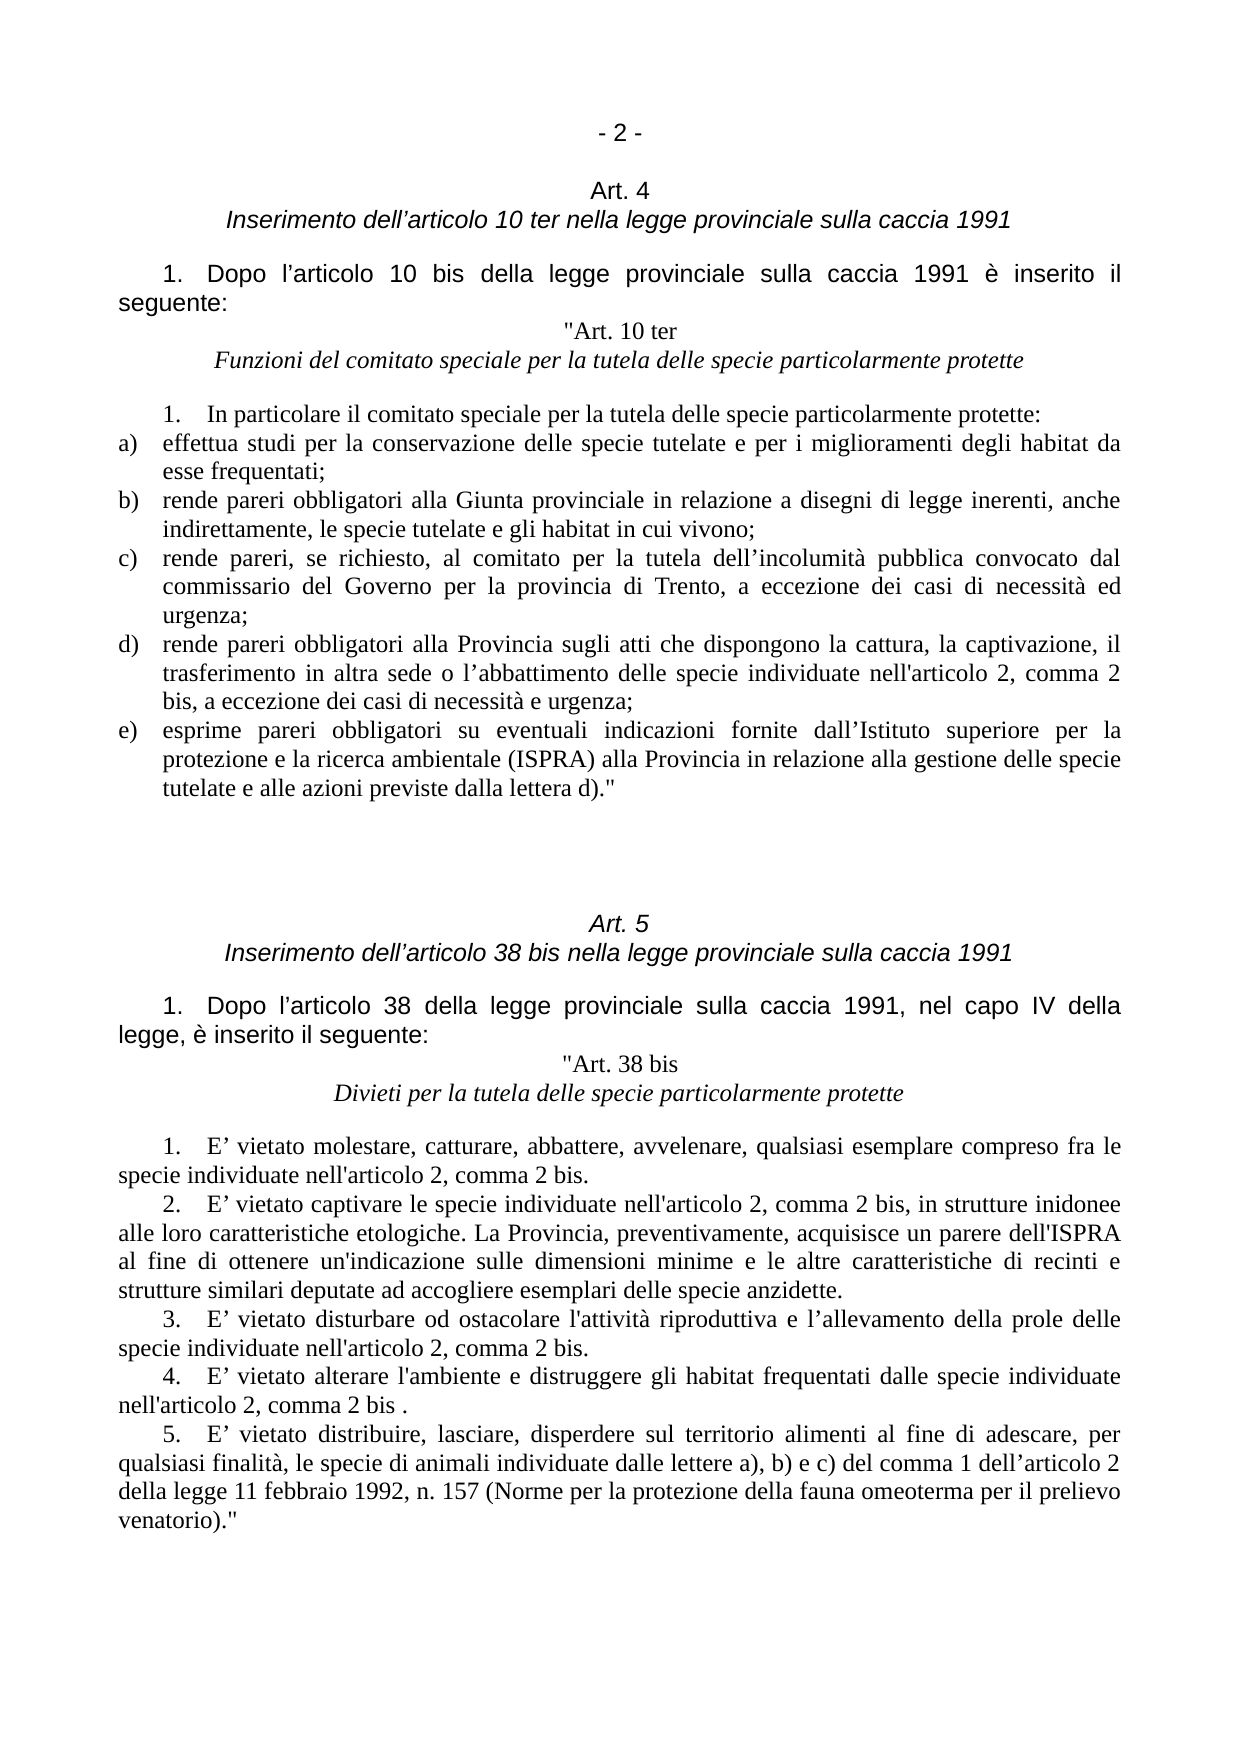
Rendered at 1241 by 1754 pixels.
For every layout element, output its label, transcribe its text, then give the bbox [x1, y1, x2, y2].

text 3. E’ vietato disturbare od ostacolare l'attività riproduttiva e l’allevamento della prole delle specie individuate nell'articolo 2, comma 2 bis. [118, 1304, 1122, 1361]
text b) rende pareri obbligatori alla Giunta provinciale in relazione a disegni di legge inerenti, anche indirettamente, le specie tutelate e gli habitat in cui vivono; [118, 485, 1122, 543]
text Art. 4 [118, 176, 1122, 205]
text 1. E’ vietato molestare, catturare, abbattere, avvelenare, qualsiasi esemplare compreso fra le specie individuate nell'articolo 2, comma 2 bis. [118, 1131, 1122, 1189]
text d) rende pareri obbligatori alla Provincia sugli atti che dispongono la cattura, la captivazione, il trasferimento in altra sede o l’abbattimento delle specie individuate nell'articolo 2, comma 2 bis, a eccezione dei casi di necessità e urgenza; [118, 629, 1122, 715]
text 1. Dopo l’articolo 10 bis della legge provinciale sulla caccia 1991 è inserito il seguente: [118, 259, 1122, 316]
text c) rende pareri, se richiesto, al comitato per la tutela dell’incolumità pubblica convocato dal commissario del Governo per la provincia di Trento, a eccezione dei casi di necessità ed urgenza; [118, 543, 1122, 629]
text 1. Dopo l’articolo 38 della legge provinciale sulla caccia 1991, nel capo IV della legge, è inserito il seguente: [118, 991, 1122, 1049]
text e) esprime pareri obbligatori su eventuali indicazioni fornite dall’Istituto superiore per la protezione e la ricerca ambientale (ISPRA) alla Provincia in relazione alla gestione delle specie tutelate e alle azioni previste dalla lettera d)." [118, 715, 1122, 801]
text Funzioni del comitato speciale per la tutela delle specie particolarmente protette [118, 345, 1122, 374]
text a) effettua studi per la conservazione delle specie tutelate e per i miglioramenti degli habitat da esse frequentati; [118, 428, 1122, 485]
text Art. 5 [118, 909, 1122, 938]
text Inserimento dell’articolo 38 bis nella legge provinciale sulla caccia 1991 [118, 938, 1122, 966]
text "Art. 10 ter [118, 316, 1122, 345]
text 4. E’ vietato alterare l'ambiente e distruggere gli habitat frequentati dalle specie individuate nell'articolo 2, comma 2 bis . [118, 1361, 1122, 1419]
text 5. E’ vietato distribuire, lasciare, disperdere sul territorio alimenti al fine di adescare, per qualsiasi finalità, le specie di animali individuate dalle lettere a), b) e c) del comma 1 dell’articolo 2 della legge 11 febbraio 1992, n. 157 (Norme per la protezione della fauna omeoterma per il prelievo venatorio)." [118, 1419, 1122, 1534]
text Inserimento dell’articolo 10 ter nella legge provinciale sulla caccia 1991 [118, 205, 1122, 234]
text "Art. 38 bis [118, 1049, 1122, 1078]
text 1. In particolare il comitato speciale per la tutela delle specie particolarmente protette: [118, 399, 1122, 428]
text Divieti per la tutela delle specie particolarmente protette [118, 1078, 1122, 1106]
text 2. E’ vietato captivare le specie individuate nell'articolo 2, comma 2 bis, in strutture inidonee alle loro caratteristiche etologiche. La Provincia, preventivamente, acquisisce un parere dell'ISPRA al fine di ottenere un'indicazione sulle dimensioni minime e le altre caratteristiche di recinti e strutture similari deputate ad accogliere esemplari delle specie anzidette. [118, 1189, 1122, 1304]
